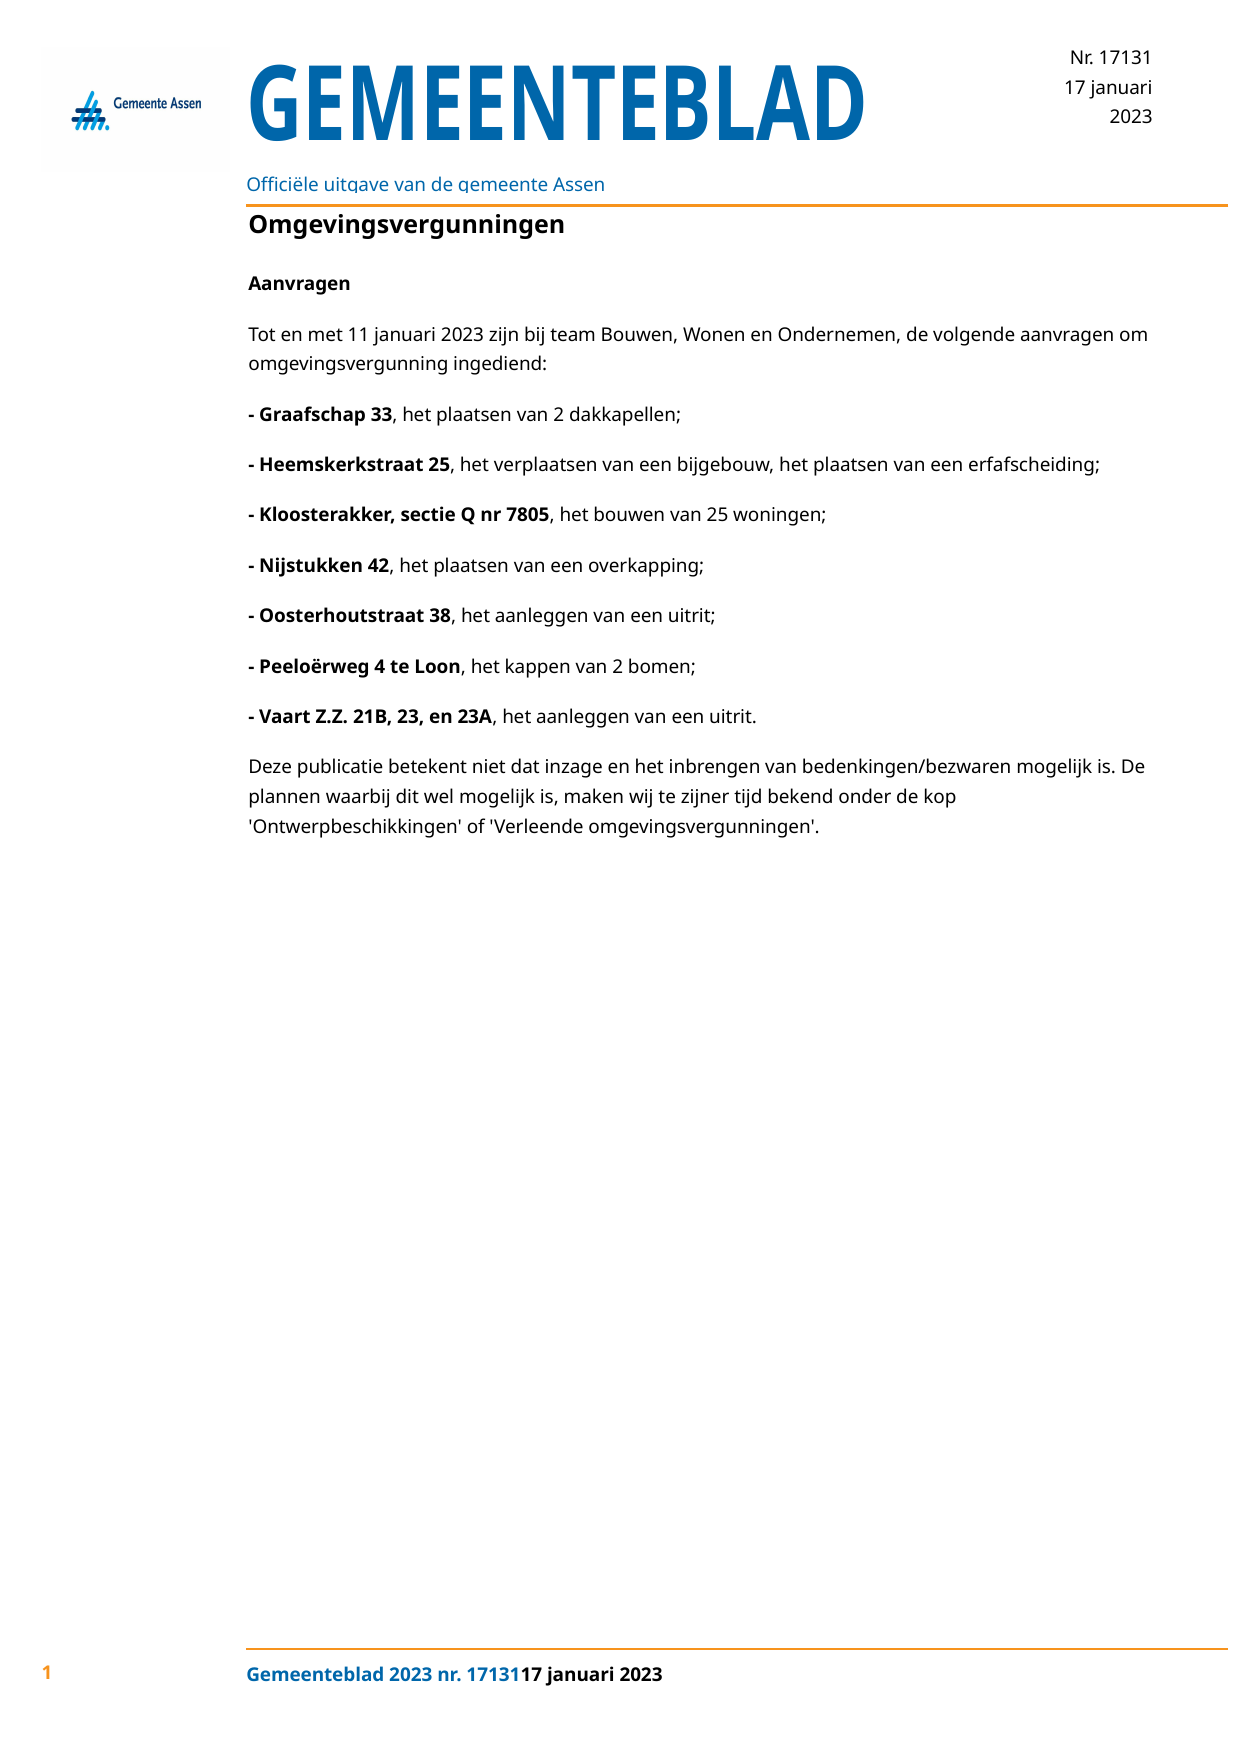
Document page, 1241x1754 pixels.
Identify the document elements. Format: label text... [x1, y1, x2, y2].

text Aanvragen [248, 270, 1152, 296]
text - Kloosterakker, sectie Q nr 7805, het bouwen van 25 woningen; [248, 502, 1152, 527]
text - Oosterhoutstraat 38, het aanleggen van een uitrit; [248, 602, 1152, 628]
text Tot en met 11 januari 2023 zijn bij team Bouwen, Wonen en Ondernemen, de volgende aanvragen om omgevingsvergunning ingediend: [248, 321, 1152, 376]
text - Graafschap 33, het plaatsen van 2 dakkapellen; [248, 401, 1152, 426]
text Omgevingsvergunningen [248, 207, 1152, 241]
text - Peeloërweg 4 te Loon, het kappen van 2 bomen; [248, 653, 1152, 678]
picture [41, 47, 231, 172]
text - Vaart Z.Z. 21B, 23, en 23A, het aanleggen van een uitrit. [248, 703, 1152, 729]
text - Heemskerkstraat 25, het verplaatsen van een bijgebouw, het plaatsen van een erfafscheiding; [248, 451, 1152, 477]
text Deze publicatie betekent niet dat inzage en het inbrengen van bedenkingen/bezwaren mogelijk is. De plannen waarbij dit wel mogelijk is, maken wij te zijner tijd bekend onder de kop 'Ontwerpbeschikkingen' of 'Verleende omgevingsvergunningen'. [248, 754, 1152, 838]
text - Nijstukken 42, het plaatsen van een overkapping; [248, 552, 1152, 578]
